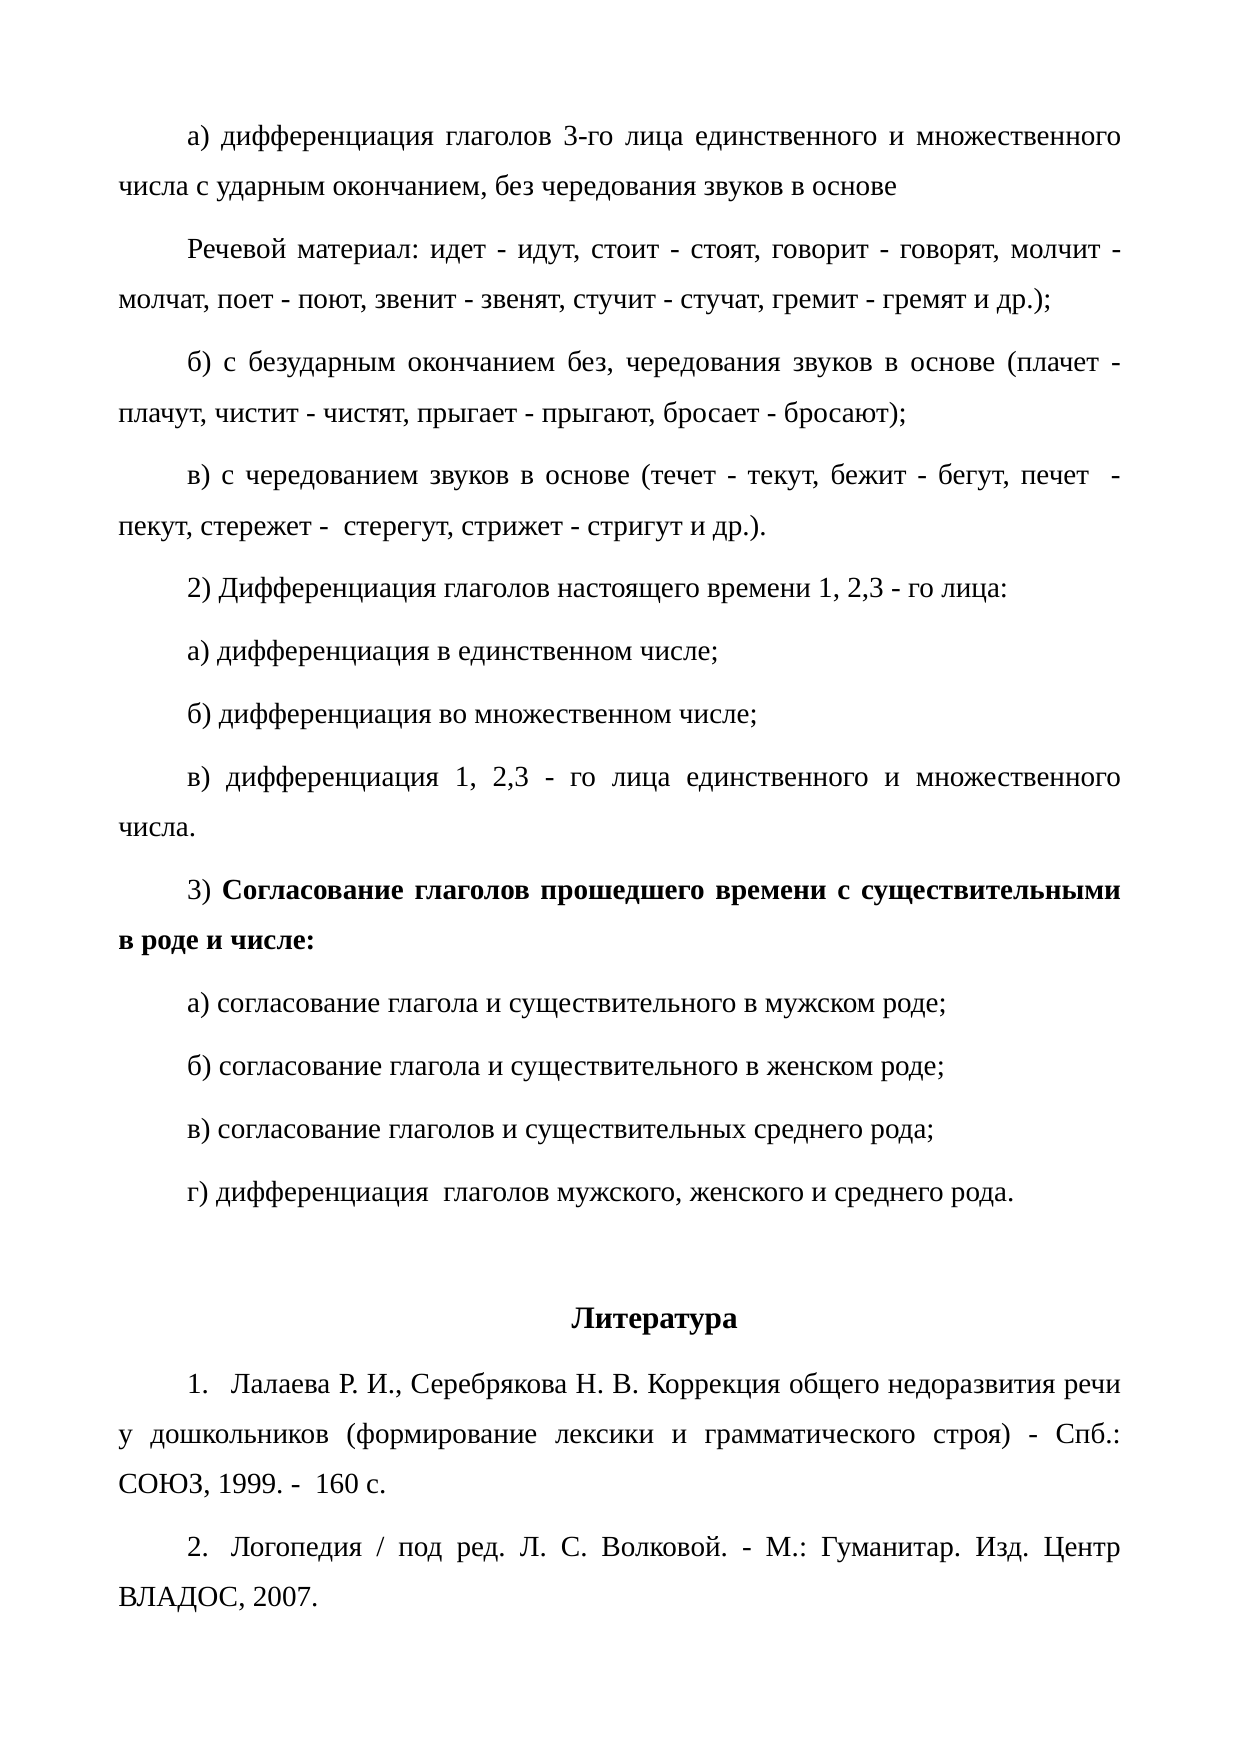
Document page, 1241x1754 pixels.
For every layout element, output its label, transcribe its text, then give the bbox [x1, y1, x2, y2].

text Литература [118, 1299, 1122, 1335]
text б) дифференциация во множественном числе; [118, 696, 1122, 730]
text б) согласование глагола и существительного в женском роде; [118, 1048, 1122, 1082]
text 3) Согласование глаголов прошедшего времени с существительными в роде и числе: [118, 872, 1122, 956]
text г) дифференциация глаголов мужского, женского и среднего рода. [118, 1174, 1122, 1207]
text 2) Дифференциация глаголов настоящего времени 1, 2,3 - го лица: [118, 571, 1122, 604]
text а) дифференциация в единственном числе; [118, 633, 1122, 667]
text а) согласование глагола и существительного в мужском роде; [118, 985, 1122, 1019]
text б) с безударным окончанием без, чередования звуков в основе (плачет - плачут, чистит - чистят, прыгает - прыгают, бросает - бросают); [118, 344, 1122, 428]
list Логопедия / под ред. Л. С. Волковой. - М.: Гуманитар. Изд. Центр ВЛАДОС, 2007. [118, 1529, 1122, 1613]
text в) с чередованием звуков в основе (течет - текут, бежит - бегут, печет - пекут, стережет - стерегут, стрижет - стригут и др.). [118, 457, 1122, 541]
text Речевой материал: идет - идут, стоит - стоят, говорит - говорят, молчит - молчат, поет - поют, звенит - звенят, стучит - стучат, гремит - гремят и др.); [118, 231, 1122, 315]
text в) согласование глаголов и существительных среднего рода; [118, 1111, 1122, 1144]
text а) дифференциация глаголов 3-го лица единственного и множественного числа с ударным окончанием, без чередования звуков в основе [118, 118, 1122, 202]
text в) дифференциация 1, 2,3 - го лица единственного и множественного числа. [118, 759, 1122, 843]
list Лалаева Р. И., Серебрякова Н. В. Коррекция общего недоразвития речи у дошкольников (формирование лексики и грамматического строя) - Спб.: СОЮЗ, 1999. - 160 с. [118, 1366, 1122, 1500]
